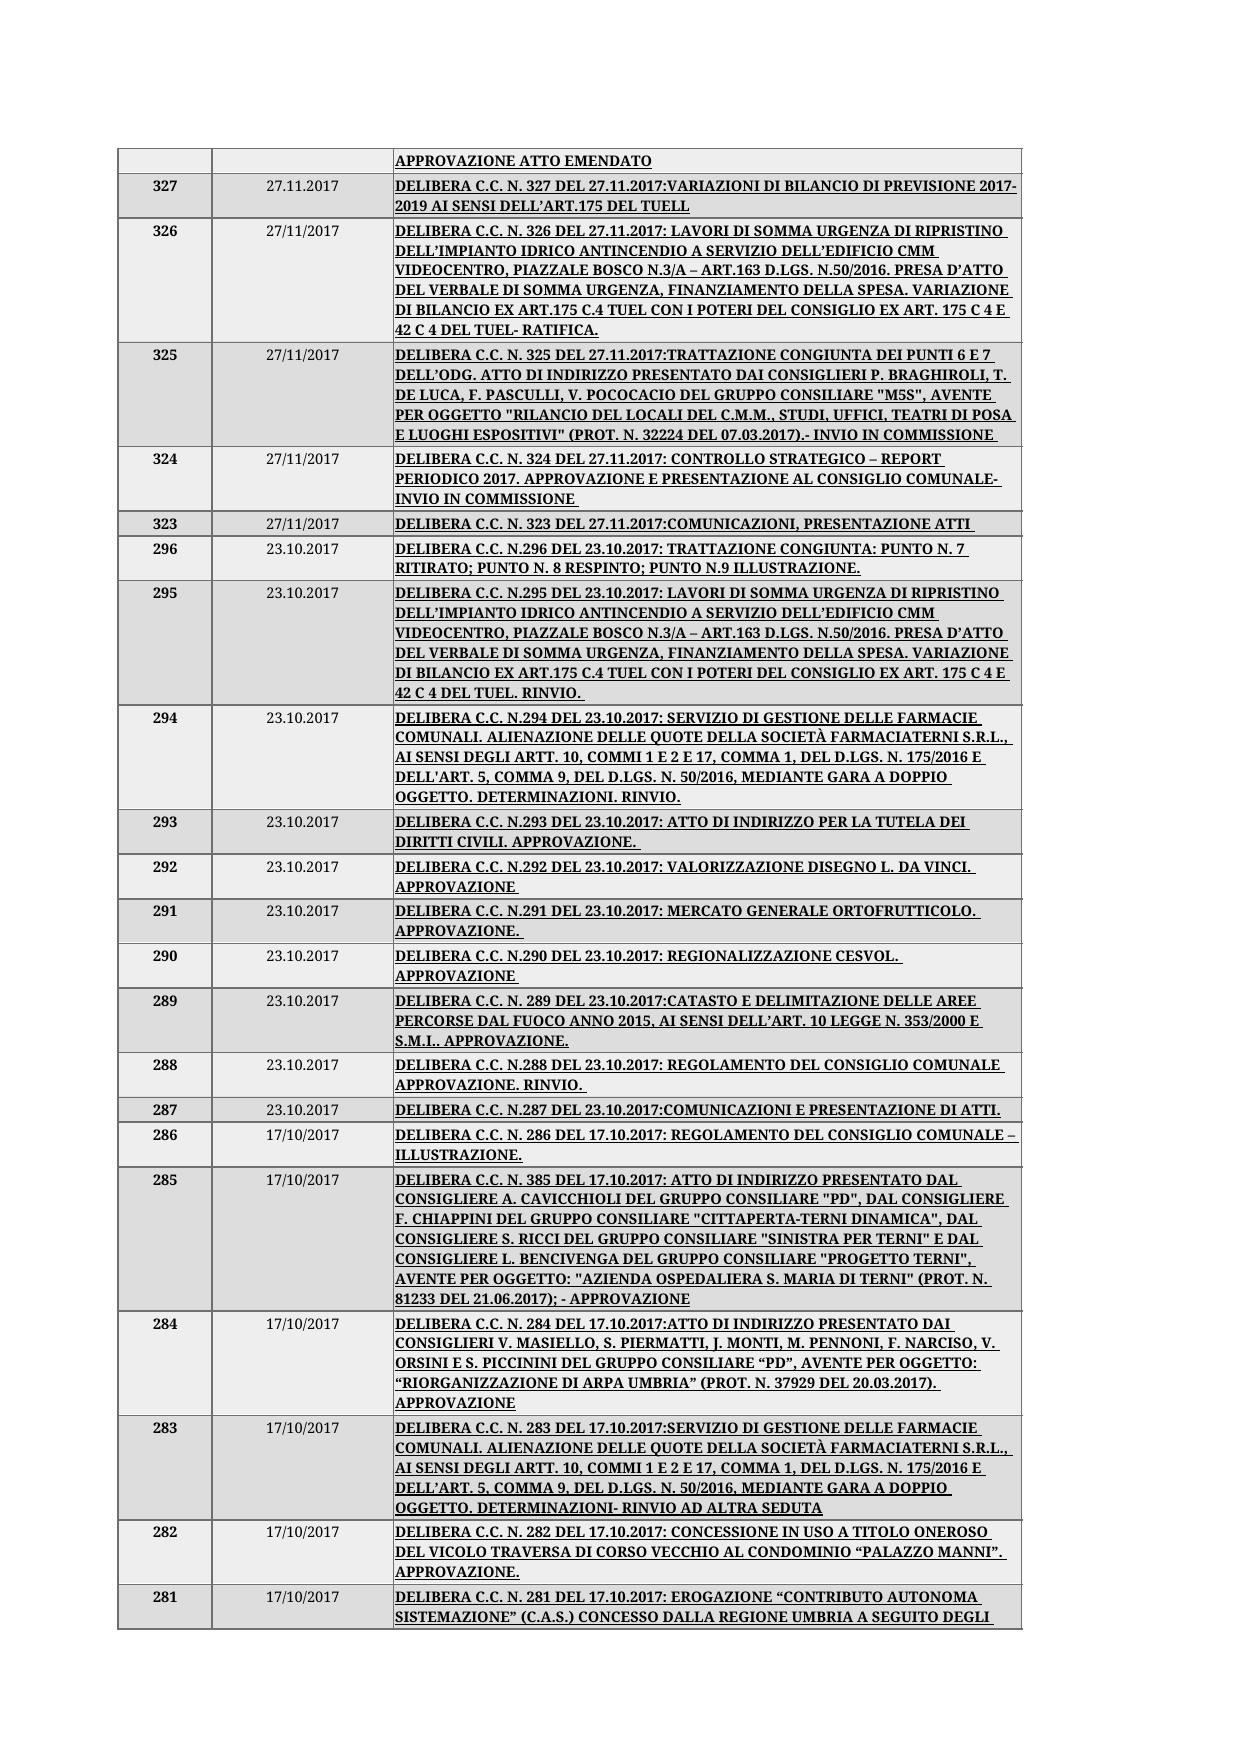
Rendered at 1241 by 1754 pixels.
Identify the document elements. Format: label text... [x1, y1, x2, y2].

table_cell 23.10.2017 [213, 810, 393, 853]
table_cell 281 [119, 1585, 211, 1628]
table_cell 288 [119, 1053, 211, 1096]
table_cell 324 [119, 447, 211, 510]
table_cell 292 [119, 855, 211, 898]
table_cell 23.10.2017 [213, 537, 393, 580]
table_cell 325 [119, 343, 211, 446]
table_cell 17/10/2017 [213, 1123, 393, 1166]
table_cell 289 [119, 989, 211, 1052]
table_cell 27/11/2017 [213, 512, 393, 535]
table_cell 295 [119, 581, 211, 704]
table_cell APPROVAZIONE ATTO EMENDATO [394, 149, 1021, 172]
table_cell DELIBERA C.C. N.287 DEL 23.10.2017:COMUNICAZIONI E PRESENTAZIONE DI ATTI. [394, 1098, 1021, 1121]
table_cell 17/10/2017 [213, 1416, 393, 1519]
table_cell 23.10.2017 [213, 1098, 393, 1121]
table_cell DELIBERA C.C. N.290 DEL 23.10.2017: REGIONALIZZAZIONE CESVOL. APPROVAZIONE [394, 944, 1021, 987]
table_cell 327 [119, 174, 211, 217]
table_cell DELIBERA C.C. N. 281 DEL 17.10.2017: EROGAZIONE “CONTRIBUTO AUTONOMA SISTEMAZIONE” (C.A.S.) CONCESSO DALLA REGIONE UMBRIA A SEGUITO DEGLI [394, 1585, 1021, 1628]
table_cell 17/10/2017 [213, 1521, 393, 1583]
table_cell 291 [119, 900, 211, 942]
table_cell DELIBERA C.C. N.295 DEL 23.10.2017: LAVORI DI SOMMA URGENZA DI RIPRISTINO DELL’IMPIANTO IDRICO ANTINCENDIO A SERVIZIO DELL’EDIFICIO CMM VIDEOCENTRO, PIAZZALE BOSCO N.3/A – ART.163 D.LGS. N.50/2016. PRESA D’ATTO DEL VERBALE DI SOMMA URGENZA, FINANZIAMENTO DELLA SPESA. VARIAZIONE DI BILANCIO EX ART.175 C.4 TUEL CON I POTERI DEL CONSIGLIO EX ART. 175 C 4 E 42 C 4 DEL TUEL. RINVIO. [394, 581, 1021, 704]
table_cell 290 [119, 944, 211, 987]
table_cell DELIBERA C.C. N. 283 DEL 17.10.2017:SERVIZIO DI GESTIONE DELLE FARMACIE COMUNALI. ALIENAZIONE DELLE QUOTE DELLA SOCIETÀ FARMACIATERNI S.R.L., AI SENSI DEGLI ARTT. 10, COMMI 1 E 2 E 17, COMMA 1, DEL D.LGS. N. 175/2016 E DELL’ART. 5, COMMA 9, DEL D.LGS. N. 50/2016, MEDIANTE GARA A DOPPIO OGGETTO. DETERMINAZIONI- RINVIO AD ALTRA SEDUTA [394, 1416, 1021, 1519]
table_cell DELIBERA C.C. N. 324 DEL 27.11.2017: CONTROLLO STRATEGICO – REPORT PERIODICO 2017. APPROVAZIONE E PRESENTAZIONE AL CONSIGLIO COMUNALE- INVIO IN COMMISSIONE [394, 447, 1021, 510]
table_cell DELIBERA C.C. N. 323 DEL 27.11.2017:COMUNICAZIONI, PRESENTAZIONE ATTI [394, 512, 1021, 535]
table_cell DELIBERA C.C. N.294 DEL 23.10.2017: SERVIZIO DI GESTIONE DELLE FARMACIE COMUNALI. ALIENAZIONE DELLE QUOTE DELLA SOCIETÀ FARMACIATERNI S.R.L., AI SENSI DEGLI ARTT. 10, COMMI 1 E 2 E 17, COMMA 1, DEL D.LGS. N. 175/2016 E DELL'ART. 5, COMMA 9, DEL D.LGS. N. 50/2016, MEDIANTE GARA A DOPPIO OGGETTO. DETERMINAZIONI. RINVIO. [394, 706, 1021, 808]
table_cell 17/10/2017 [213, 1585, 393, 1628]
table_cell [119, 149, 211, 172]
table_cell 296 [119, 537, 211, 580]
table_cell 27/11/2017 [213, 447, 393, 510]
table_cell 17/10/2017 [213, 1168, 393, 1310]
table_cell 284 [119, 1312, 211, 1414]
table_cell DELIBERA C.C. N. 326 DEL 27.11.2017: LAVORI DI SOMMA URGENZA DI RIPRISTINO DELL’IMPIANTO IDRICO ANTINCENDIO A SERVIZIO DELL’EDIFICIO CMM VIDEOCENTRO, PIAZZALE BOSCO N.3/A – ART.163 D.LGS. N.50/2016. PRESA D’ATTO DEL VERBALE DI SOMMA URGENZA, FINANZIAMENTO DELLA SPESA. VARIAZIONE DI BILANCIO EX ART.175 C.4 TUEL CON I POTERI DEL CONSIGLIO EX ART. 175 C 4 E 42 C 4 DEL TUEL- RATIFICA. [394, 219, 1021, 341]
table_cell 27/11/2017 [213, 343, 393, 446]
table_cell DELIBERA C.C. N. 282 DEL 17.10.2017: CONCESSIONE IN USO A TITOLO ONEROSO DEL VICOLO TRAVERSA DI CORSO VECCHIO AL CONDOMINIO “PALAZZO MANNI”. APPROVAZIONE. [394, 1521, 1021, 1583]
table_cell 23.10.2017 [213, 944, 393, 987]
table_cell 23.10.2017 [213, 706, 393, 808]
table_cell 23.10.2017 [213, 855, 393, 898]
table_cell DELIBERA C.C. N. 289 DEL 23.10.2017:CATASTO E DELIMITAZIONE DELLE AREE PERCORSE DAL FUOCO ANNO 2015, AI SENSI DELL’ART. 10 LEGGE N. 353/2000 E S.M.I.. APPROVAZIONE. [394, 989, 1021, 1052]
table_cell DELIBERA C.C. N.292 DEL 23.10.2017: VALORIZZAZIONE DISEGNO L. DA VINCI. APPROVAZIONE [394, 855, 1021, 898]
table_cell DELIBERA C.C. N. 327 DEL 27.11.2017:VARIAZIONI DI BILANCIO DI PREVISIONE 2017-2019 AI SENSI DELL’ART.175 DEL TUELL [394, 174, 1021, 217]
table_cell [213, 149, 393, 172]
table_cell 23.10.2017 [213, 900, 393, 942]
table_cell 287 [119, 1098, 211, 1121]
table_cell 23.10.2017 [213, 1053, 393, 1096]
table_cell 282 [119, 1521, 211, 1583]
table_cell DELIBERA C.C. N.296 DEL 23.10.2017: TRATTAZIONE CONGIUNTA: PUNTO N. 7 RITIRATO; PUNTO N. 8 RESPINTO; PUNTO N.9 ILLUSTRAZIONE. [394, 537, 1021, 580]
table_cell 293 [119, 810, 211, 853]
table_cell DELIBERA C.C. N. 286 DEL 17.10.2017: REGOLAMENTO DEL CONSIGLIO COMUNALE – ILLUSTRAZIONE. [394, 1123, 1021, 1166]
table_cell 323 [119, 512, 211, 535]
table_cell DELIBERA C.C. N. 325 DEL 27.11.2017:TRATTAZIONE CONGIUNTA DEI PUNTI 6 E 7 DELL’ODG. ATTO DI INDIRIZZO PRESENTATO DAI CONSIGLIERI P. BRAGHIROLI, T. DE LUCA, F. PASCULLI, V. POCOCACIO DEL GRUPPO CONSILIARE "M5S", AVENTE PER OGGETTO "RILANCIO DEL LOCALI DEL C.M.M., STUDI, UFFICI, TEATRI DI POSA E LUOGHI ESPOSITIVI" (PROT. N. 32224 DEL 07.03.2017).- INVIO IN COMMISSIONE [394, 343, 1021, 446]
table_cell 326 [119, 219, 211, 341]
table_cell DELIBERA C.C. N. 284 DEL 17.10.2017:ATTO DI INDIRIZZO PRESENTATO DAI CONSIGLIERI V. MASIELLO, S. PIERMATTI, J. MONTI, M. PENNONI, F. NARCISO, V. ORSINI E S. PICCININI DEL GRUPPO CONSILIARE “PD”, AVENTE PER OGGETTO: “RIORGANIZZAZIONE DI ARPA UMBRIA” (PROT. N. 37929 DEL 20.03.2017). APPROVAZIONE [394, 1312, 1021, 1414]
table_cell 285 [119, 1168, 211, 1310]
table_cell 294 [119, 706, 211, 808]
table_cell DELIBERA C.C. N.293 DEL 23.10.2017: ATTO DI INDIRIZZO PER LA TUTELA DEI DIRITTI CIVILI. APPROVAZIONE. [394, 810, 1021, 853]
table_cell 23.10.2017 [213, 581, 393, 704]
table_cell 17/10/2017 [213, 1312, 393, 1414]
table_cell 27.11.2017 [213, 174, 393, 217]
table_cell DELIBERA C.C. N.291 DEL 23.10.2017: MERCATO GENERALE ORTOFRUTTICOLO. APPROVAZIONE. [394, 900, 1021, 942]
table_cell 283 [119, 1416, 211, 1519]
table_cell DELIBERA C.C. N. 385 DEL 17.10.2017: ATTO DI INDIRIZZO PRESENTATO DAL CONSIGLIERE A. CAVICCHIOLI DEL GRUPPO CONSILIARE "PD", DAL CONSIGLIERE F. CHIAPPINI DEL GRUPPO CONSILIARE "CITTAPERTA-TERNI DINAMICA", DAL CONSIGLIERE S. RICCI DEL GRUPPO CONSILIARE "SINISTRA PER TERNI" E DAL CONSIGLIERE L. BENCIVENGA DEL GRUPPO CONSILIARE "PROGETTO TERNI", AVENTE PER OGGETTO: "AZIENDA OSPEDALIERA S. MARIA DI TERNI" (PROT. N. 81233 DEL 21.06.2017); - APPROVAZIONE [394, 1168, 1021, 1310]
table_cell 27/11/2017 [213, 219, 393, 341]
table_cell DELIBERA C.C. N.288 DEL 23.10.2017: REGOLAMENTO DEL CONSIGLIO COMUNALE APPROVAZIONE. RINVIO. [394, 1053, 1021, 1096]
table_cell 286 [119, 1123, 211, 1166]
table_cell 23.10.2017 [213, 989, 393, 1052]
